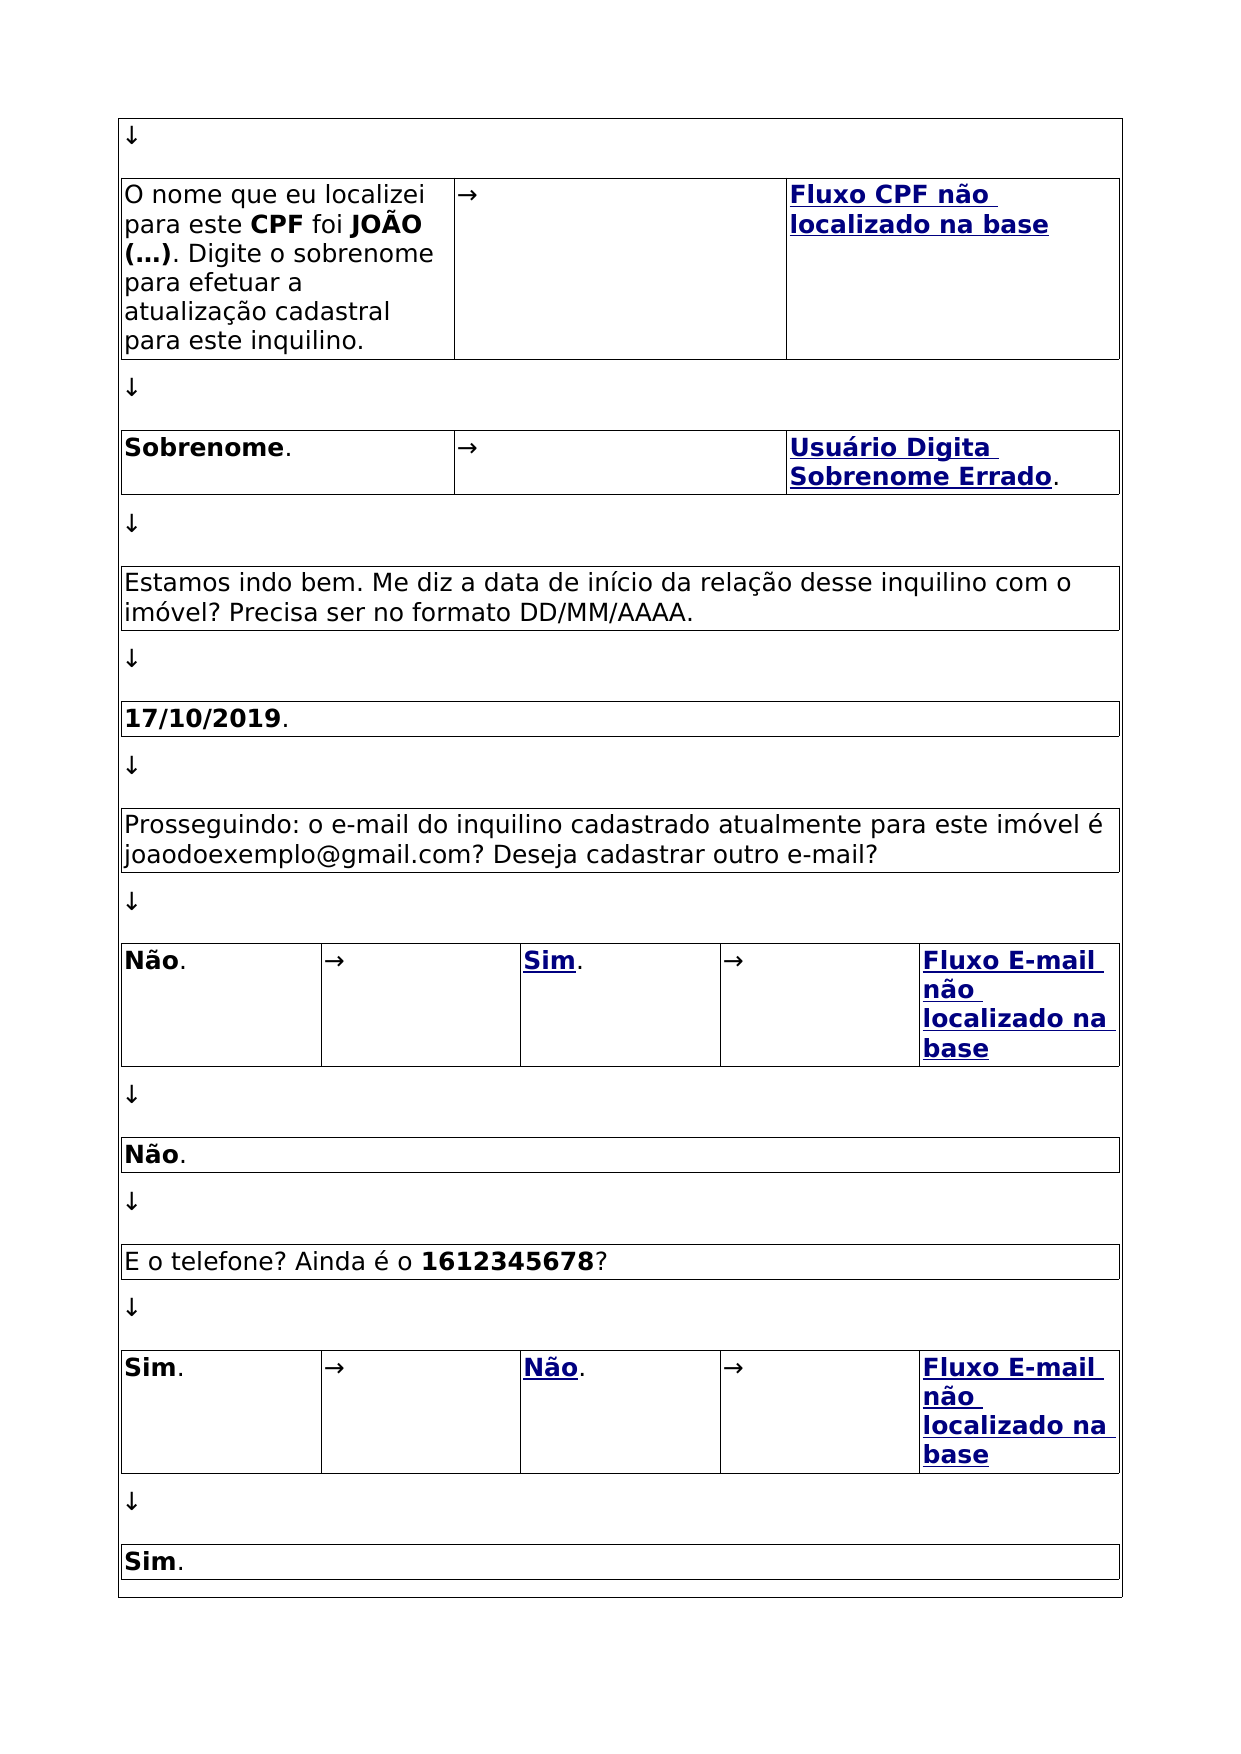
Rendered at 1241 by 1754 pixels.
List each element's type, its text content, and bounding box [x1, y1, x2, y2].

table_header Prosseguindo: o e-mail do inquilino cadastrado atualmente para este imóvel é joaodoexemplo@gmail.com? Deseja cadastrar outro e-mail? [122, 809, 1119, 872]
table_header → [721, 1351, 919, 1473]
table_header E o telefone? Ainda é o 1612345678? [122, 1245, 1119, 1279]
table_header Não. [521, 1351, 720, 1473]
table_header Fluxo E-mail não localizado na base [920, 1351, 1119, 1473]
table_header Estamos indo bem. Me diz a data de início da relação desse inquilino com o imóvel? Precisa ser no formato DD/MM/AAAA. [122, 567, 1119, 630]
table_header 17/10/2019. [122, 702, 1119, 736]
table_header Não. [122, 1138, 1119, 1172]
table_header → [322, 1351, 520, 1473]
table_header Sim. [122, 1545, 1119, 1579]
table_header Não. [122, 944, 321, 1066]
table_header Sobrenome. [122, 431, 454, 494]
table_header ↓ ↓ ↓ ↓ ↓ ↓ ↓ ↓ ↓ ↓ [119, 119, 1122, 1597]
table_header → [455, 179, 786, 358]
table_header Sim. [521, 944, 720, 1066]
table_header Fluxo CPF não localizado na base [787, 179, 1119, 358]
table_header → [455, 431, 786, 494]
table_header Usuário Digita Sobrenome Errado. [787, 431, 1119, 494]
table_header → [721, 944, 919, 1066]
table_header O nome que eu localizei para este CPF foi JOÃO (…). Digite o sobrenome para efetuar a atualização cadastral para este inquilino. [122, 179, 454, 358]
table_header Sim. [122, 1351, 321, 1473]
table_header Fluxo E-mail não localizado na base [920, 944, 1119, 1066]
table_header → [322, 944, 520, 1066]
